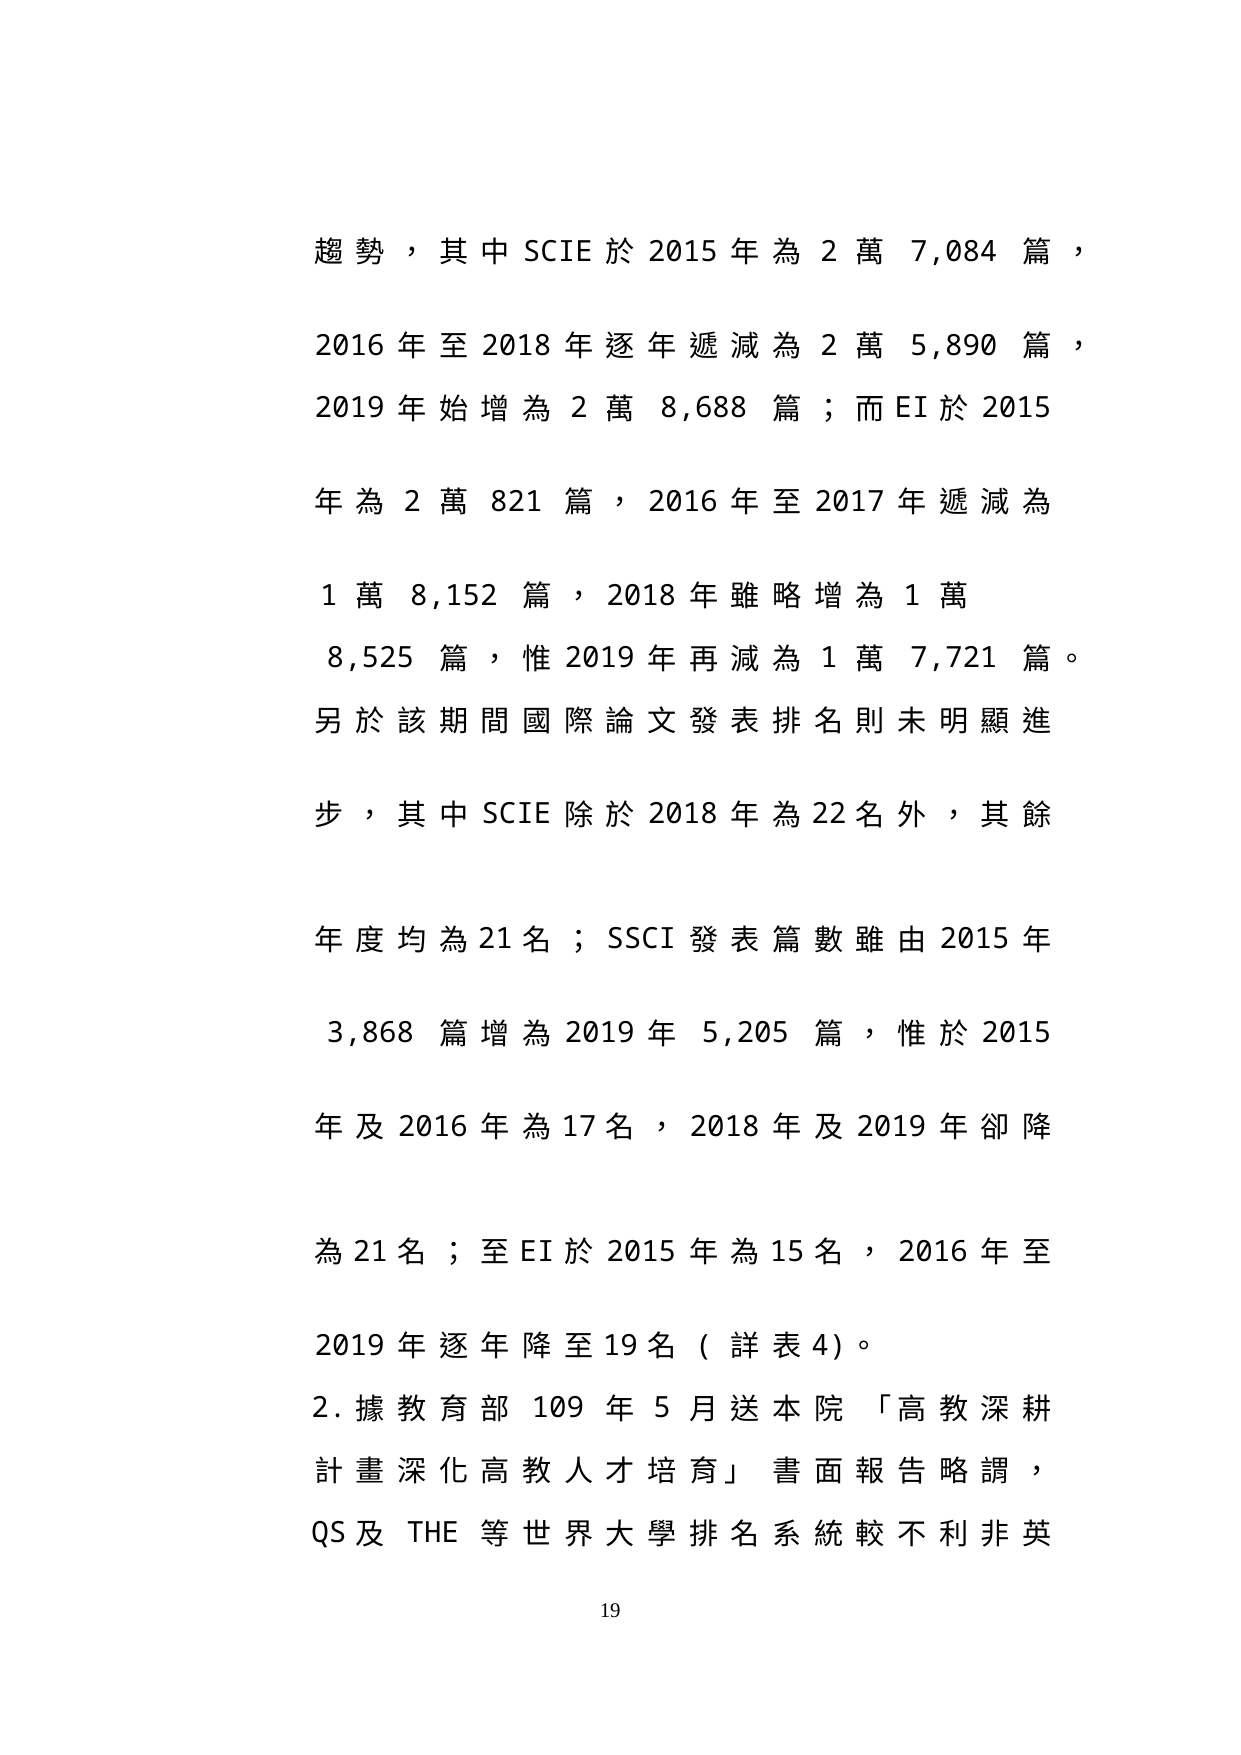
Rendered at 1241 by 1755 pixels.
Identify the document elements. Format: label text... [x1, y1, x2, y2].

text 1.據教育部及科技部統計，2015年至2019年SCIE及EI等國際論文發表篇數概呈減少趨勢，其中SCIE於2015年為2萬7,084篇，2016年至2018年逐年遞減為2萬5,890篇，2019年始增為2萬8,688篇；而EI於2015年為2萬821篇，2016年至2017年遞減為1萬8,152篇，2018年雖略增為1萬8,525篇，惟2019年再減為1萬7,721篇。另於該期間國際論文發表排名則未明顯進步，其中SCIE除於2018年為22名外，其餘年度均為21名；SSCI發表篇數雖由2015年3,868篇增為2019年5,205篇，惟於2015年及2016年為17名，2018年及2019年卻降為21名；至EI於2015年為15名，2016年至2019年逐年降至19名(詳表4)。 [271, 177, 1058, 1365]
text 2.據教育部109年5月送本院「高教深耕計畫深化高教人才培育」書面報告略謂，QS及THE等世界大學排名系統較不利非英 [271, 1365, 1058, 1552]
